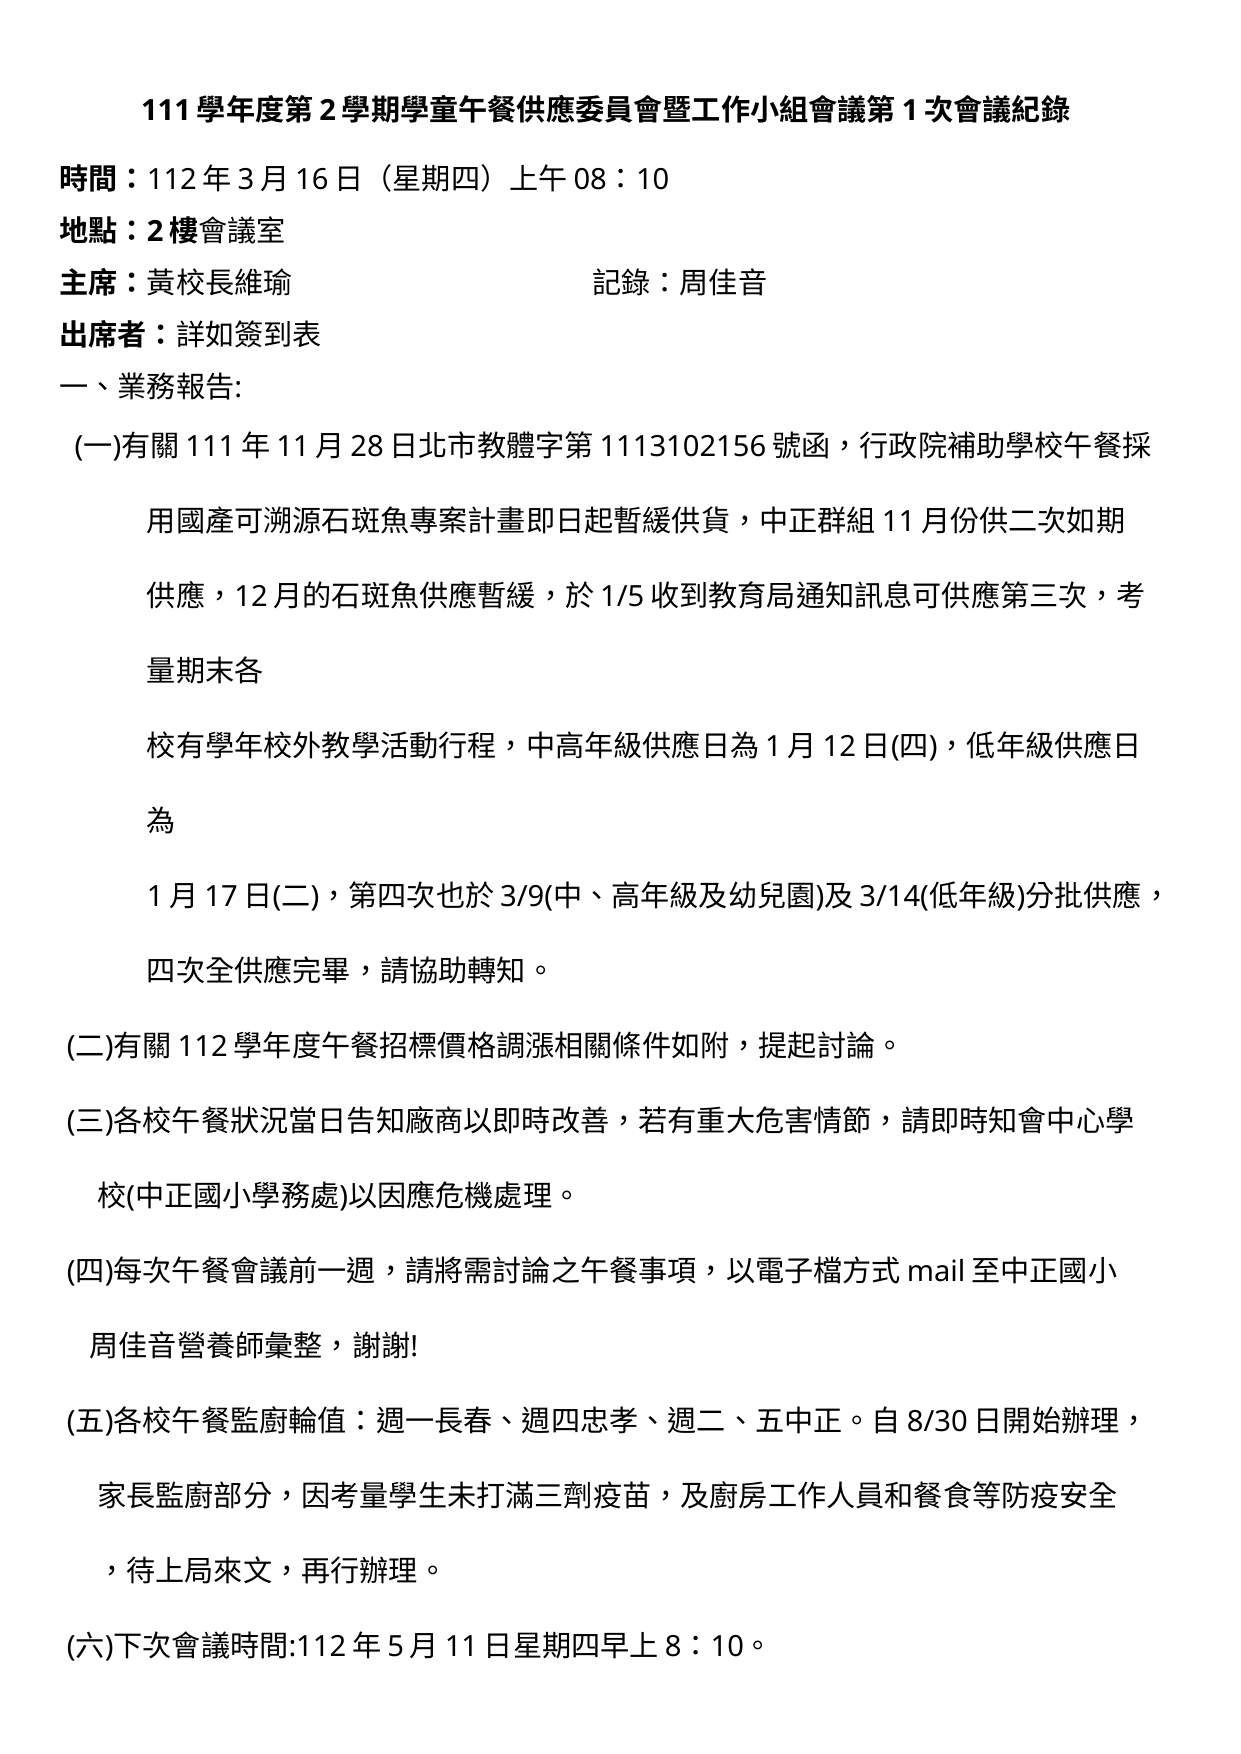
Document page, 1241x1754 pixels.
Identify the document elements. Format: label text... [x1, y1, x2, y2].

text (一)有關111年11月28日北市教體字第1113102156號函，行政院補助學校午餐採用國產可溯源石斑魚專案計畫即日起暫緩供貨，中正群組11月份供二次如期供應，12月的石斑魚供應暫緩，於1/5收到教育局通知訊息可供應第三次，考量期末各 校有學年校外教學活動行程，中高年級供應日為1月12日(四)，低年級供應日為 1月17日(二)，第四次也於3/9(中、高年級及幼兒園)及3/14(低年級)分批供應，四次全供應完畢，請協助轉知。 [59, 406, 1152, 1006]
text 家長監廚部分，因考量學生未打滿三劑疫苗，及廚房工作人員和餐食等防疫安全 ，待上局來文，再行辦理。 [59, 1456, 1152, 1606]
text 時間：112年3月16日（星期四）上午08：10 [59, 146, 1152, 198]
text 111學年度第2學期學童午餐供應委員會暨工作小組會議第1次會議紀錄 [59, 71, 1152, 146]
text (六)下次會議時間:112年5月11日星期四早上8：10。 [59, 1606, 1152, 1681]
text (五)各校午餐監廚輪值：週一長春、週四忠孝、週二、五中正。自8/30日開始辦理， [59, 1381, 1152, 1456]
text 一、業務報告: [59, 354, 1152, 406]
text (二)有關112學年度午餐招標價格調漲相關條件如附，提起討論。 [59, 1006, 1152, 1081]
text 主席：黃校長維瑜 記錄：周佳音 [59, 250, 1152, 302]
text 周佳音營養師彙整，謝謝! [59, 1306, 1152, 1381]
text 出席者：詳如簽到表 [59, 302, 1152, 354]
text (三)各校午餐狀況當日告知廠商以即時改善，若有重大危害情節，請即時知會中心學 [59, 1081, 1152, 1156]
text 地點：2樓會議室 [59, 198, 1152, 250]
text (四)每次午餐會議前一週，請將需討論之午餐事項，以電子檔方式mail至中正國小 [59, 1231, 1152, 1306]
text 校(中正國小學務處)以因應危機處理。 [59, 1156, 1152, 1231]
